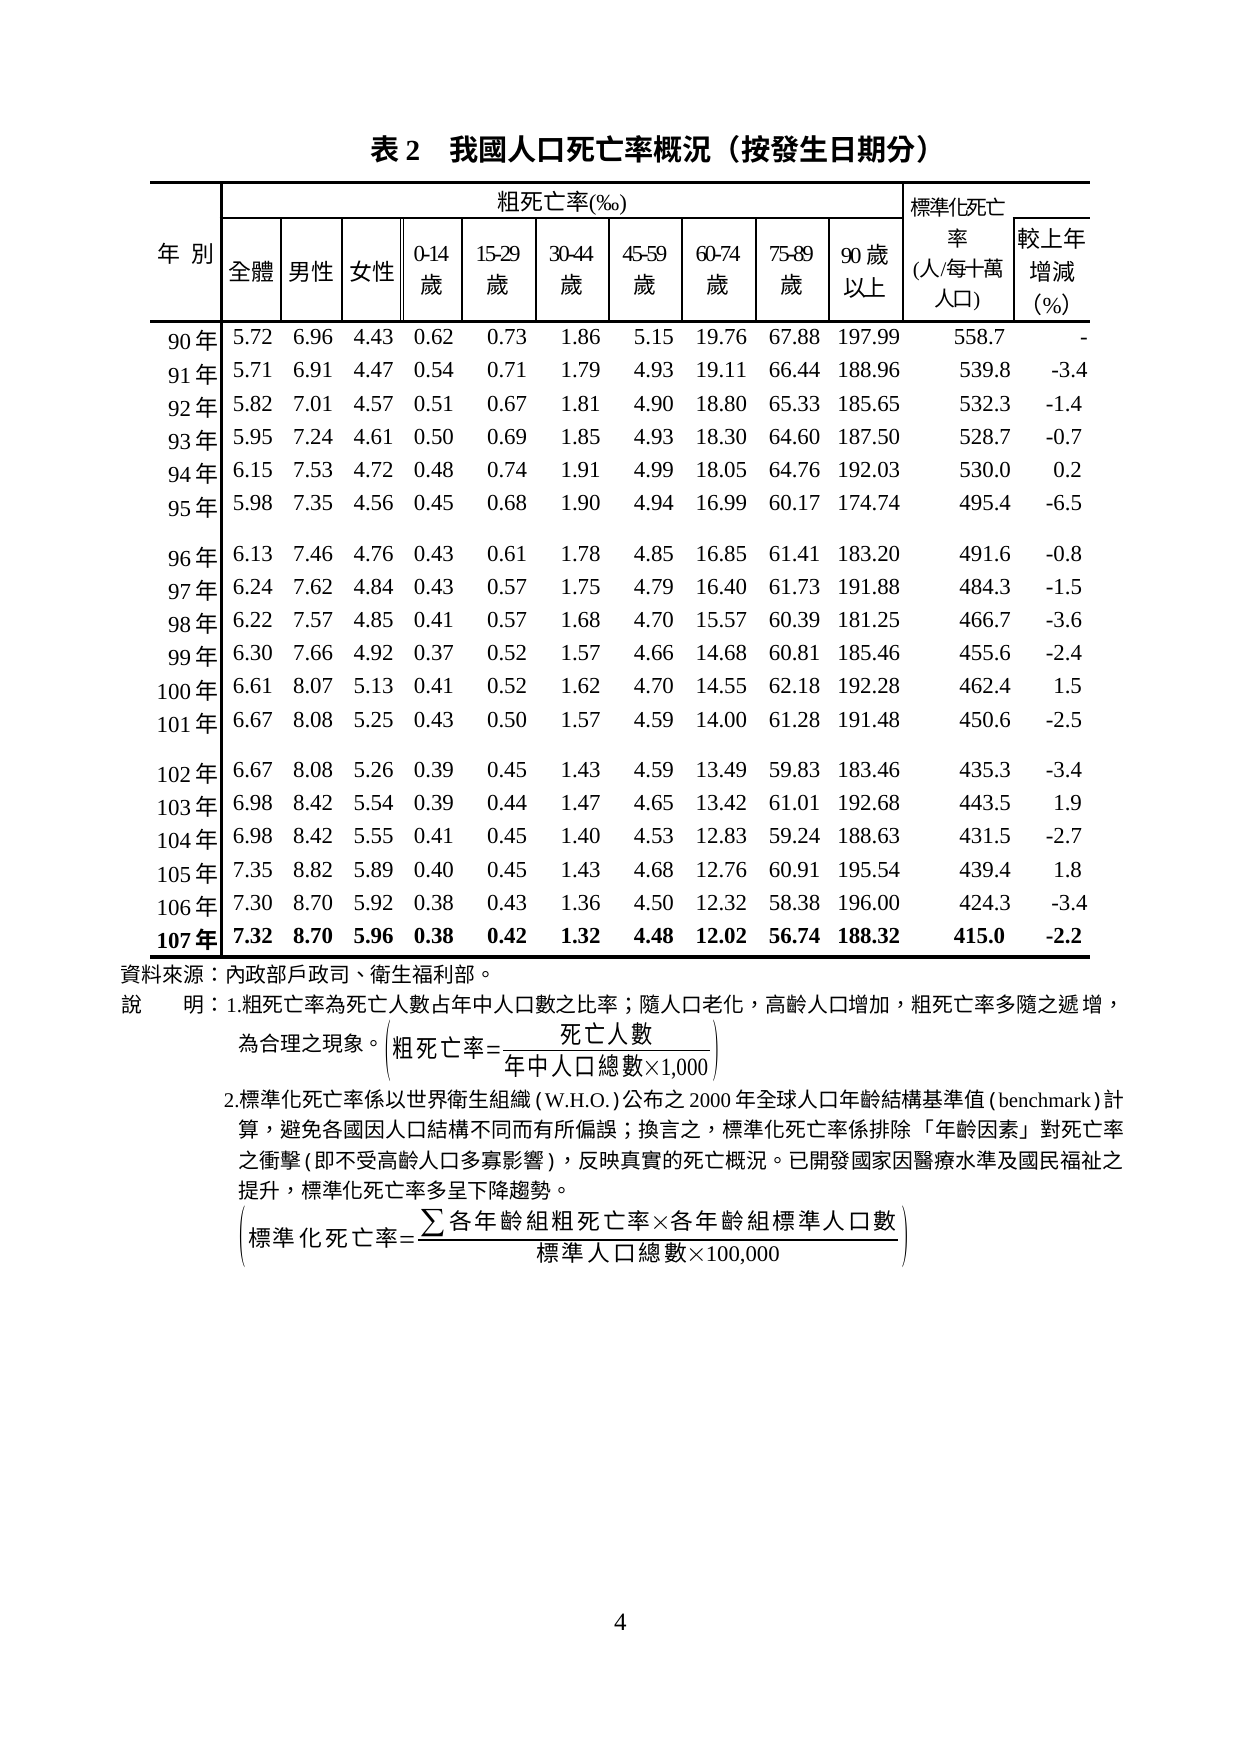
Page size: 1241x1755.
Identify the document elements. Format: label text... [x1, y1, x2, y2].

table_cell 1.47 [536, 789, 609, 822]
table_cell -2.7 [1014, 823, 1090, 856]
table_cell 8.42 [281, 789, 342, 822]
table_cell 1.9 [1014, 789, 1090, 822]
table_cell 5.26 [342, 756, 402, 789]
table_cell 0.62 [402, 323, 462, 356]
table_cell 6.98 [223, 823, 281, 856]
table_cell 7.53 [281, 456, 342, 489]
table_cell -1.5 [1014, 573, 1090, 606]
table_cell 5.98 [223, 489, 281, 539]
table_cell 62.18 [756, 673, 829, 706]
table_cell 0.38 [402, 922, 462, 955]
table_cell 6.67 [223, 706, 281, 756]
table_cell 107年 [150, 922, 220, 955]
table_cell 0.41 [402, 673, 462, 706]
table_cell 61.73 [756, 573, 829, 606]
table_cell 4.90 [609, 390, 682, 423]
table_cell 7.62 [281, 573, 342, 606]
table_cell 0.69 [462, 423, 536, 456]
table_cell 0.50 [462, 706, 536, 756]
table_cell 64.76 [756, 456, 829, 489]
table_cell 4.48 [609, 922, 682, 955]
table_cell 1.5 [1014, 673, 1090, 706]
table_cell 1.68 [536, 606, 609, 639]
table_cell 484.3 [903, 573, 1013, 606]
table_cell 0.51 [402, 390, 462, 423]
table_cell 0.45 [402, 489, 462, 539]
table_cell -3.4 [1014, 356, 1090, 390]
table_cell 61.01 [756, 789, 829, 822]
table_cell 全體 [223, 219, 280, 320]
table_cell 75-89歲 [757, 219, 828, 320]
table_cell 104年 [150, 823, 220, 856]
table_cell 0.67 [462, 390, 536, 423]
table_cell 443.5 [903, 789, 1013, 822]
table_cell 13.49 [682, 756, 756, 789]
table_cell 0.43 [402, 706, 462, 756]
table_cell 1.8 [1014, 856, 1090, 889]
table_cell 0.43 [402, 573, 462, 606]
table_cell 1.86 [536, 323, 609, 356]
table_cell 5.55 [342, 823, 402, 856]
table_cell 495.4 [903, 489, 1013, 539]
table_cell 90年 [150, 323, 220, 356]
table_cell 4.50 [609, 889, 682, 922]
table_cell 4.72 [342, 456, 402, 489]
table_cell 4.94 [609, 489, 682, 539]
table_cell 5.13 [342, 673, 402, 706]
table_cell 6.98 [223, 789, 281, 822]
table_cell 14.68 [682, 639, 756, 672]
table_header [1014, 184, 1090, 217]
table_cell 0.52 [462, 639, 536, 672]
table_cell 0.50 [402, 423, 462, 456]
table_cell 0.39 [402, 756, 462, 789]
table_cell 0.57 [462, 606, 536, 639]
table_cell 188.63 [829, 823, 903, 856]
table_cell 0.38 [402, 889, 462, 922]
table_cell 4.85 [609, 540, 682, 573]
table_cell 187.50 [829, 423, 903, 456]
table_cell 59.24 [756, 823, 829, 856]
table_cell 102年 [150, 756, 220, 789]
table_cell 4.99 [609, 456, 682, 489]
table_cell 0.45 [462, 823, 536, 856]
table_cell 4.85 [342, 606, 402, 639]
table_cell 185.65 [829, 390, 903, 423]
table_cell 100年 [150, 673, 220, 706]
table_cell 4.92 [342, 639, 402, 672]
table_cell 4.93 [609, 356, 682, 390]
table_cell 0.74 [462, 456, 536, 489]
table_cell -3.4 [1014, 756, 1090, 789]
table_cell 0.44 [462, 789, 536, 822]
table_cell -6.5 [1014, 489, 1090, 539]
table_cell -1.4 [1014, 390, 1090, 423]
table_cell 96年 [150, 540, 220, 573]
table_cell 8.08 [281, 706, 342, 756]
table_cell 1.81 [536, 390, 609, 423]
table_header 粗死亡率(‰) [223, 184, 902, 217]
table_cell 528.7 [903, 423, 1013, 456]
table_cell 8.42 [281, 823, 342, 856]
table_cell 0.54 [402, 356, 462, 390]
table_cell 8.82 [281, 856, 342, 889]
table_cell 5.96 [342, 922, 402, 955]
table_cell 7.66 [281, 639, 342, 672]
table_cell 4.59 [609, 756, 682, 789]
table_cell 18.80 [682, 390, 756, 423]
table_cell 12.02 [682, 922, 756, 955]
table_cell 4.66 [609, 639, 682, 672]
table_cell 439.4 [903, 856, 1013, 889]
table_cell 5.54 [342, 789, 402, 822]
table_cell 491.6 [903, 540, 1013, 573]
table_cell 6.13 [223, 540, 281, 573]
table_cell 4.59 [609, 706, 682, 756]
table_cell 4.68 [609, 856, 682, 889]
table_cell 1.91 [536, 456, 609, 489]
table_cell -2.5 [1014, 706, 1090, 756]
table_cell 7.30 [223, 889, 281, 922]
table_cell 16.99 [682, 489, 756, 539]
table_cell 女性 [343, 219, 400, 320]
table_cell 92年 [150, 390, 220, 423]
table_header 年 別 [150, 184, 220, 320]
table_cell 1.43 [536, 756, 609, 789]
table_cell 1.32 [536, 922, 609, 955]
table_cell 539.8 [903, 356, 1013, 390]
table_cell 192.68 [829, 789, 903, 822]
table_cell 415.0 [903, 922, 1013, 955]
table_cell 4.47 [342, 356, 402, 390]
table_cell 12.32 [682, 889, 756, 922]
table_cell 90歲 以上 [830, 219, 902, 320]
table_cell 6.30 [223, 639, 281, 672]
table_cell 195.54 [829, 856, 903, 889]
table_cell 0.40 [402, 856, 462, 889]
table_cell 4.53 [609, 823, 682, 856]
table_cell 60-74歲 [683, 219, 755, 320]
table_cell 1.75 [536, 573, 609, 606]
table_cell 58.38 [756, 889, 829, 922]
table_cell 0.39 [402, 789, 462, 822]
table_cell 188.96 [829, 356, 903, 390]
table_cell 1.40 [536, 823, 609, 856]
table_cell 5.89 [342, 856, 402, 889]
table_cell 435.3 [903, 756, 1013, 789]
table_cell 93年 [150, 423, 220, 456]
table_cell 0.42 [462, 922, 536, 955]
table_cell 61.28 [756, 706, 829, 756]
table_cell 4.70 [609, 606, 682, 639]
table_cell 7.01 [281, 390, 342, 423]
table_cell 4.65 [609, 789, 682, 822]
table_cell 60.81 [756, 639, 829, 672]
table_cell 1.43 [536, 856, 609, 889]
table_cell 7.57 [281, 606, 342, 639]
table_cell 4.79 [609, 573, 682, 606]
table_cell 101年 [150, 706, 220, 756]
table_cell -3.6 [1014, 606, 1090, 639]
table_cell 0.61 [462, 540, 536, 573]
table_cell 94年 [150, 456, 220, 489]
table_cell -0.7 [1014, 423, 1090, 456]
table_cell 0.73 [462, 323, 536, 356]
table_cell 0.2 [1014, 456, 1090, 489]
table_cell 8.70 [281, 922, 342, 955]
table_cell 60.17 [756, 489, 829, 539]
table_cell 1.57 [536, 639, 609, 672]
table_cell 7.35 [281, 489, 342, 539]
table_cell 431.5 [903, 823, 1013, 856]
table_cell 98年 [150, 606, 220, 639]
table_cell 192.28 [829, 673, 903, 706]
table_cell 174.74 [829, 489, 903, 539]
table_cell 59.83 [756, 756, 829, 789]
text 表2 我國人口死亡率概況（按發生日期分） [225, 126, 1090, 168]
table_cell 95年 [150, 489, 220, 539]
table_cell 91年 [150, 356, 220, 390]
table_cell 0.68 [462, 489, 536, 539]
table_cell 0.71 [462, 356, 536, 390]
table_header 標準化死亡率 (人/每十萬人口) [904, 184, 1013, 320]
table_cell 1.62 [536, 673, 609, 706]
table_cell 4.56 [342, 489, 402, 539]
table_cell 1.57 [536, 706, 609, 756]
table_cell 181.25 [829, 606, 903, 639]
table_cell 0-14歲 [404, 219, 461, 320]
table_cell 5.25 [342, 706, 402, 756]
table_cell 106年 [150, 889, 220, 922]
table_cell 6.24 [223, 573, 281, 606]
table_cell 較上年增減 （%） [1015, 219, 1090, 320]
text 2.標準化死亡率係以世界衛生組織(W.H.O.)公布之2000年全球人口年齡結構基準值(benchmark)計算，避免各國因人口結構不同而有所偏誤；換言之，標準化死亡率係排除「年齡因素」對死亡率之衝擊(即不受高齡人口多寡影響)，反映真實的死亡概況。已開發國家因醫療水準及國民福祉之提升，標準化死亡率多呈下降趨勢。 [224, 1083, 1124, 1204]
table_cell 5.95 [223, 423, 281, 456]
table_cell 197.99 [829, 323, 903, 356]
table_cell 532.3 [903, 390, 1013, 423]
table_cell 5.71 [223, 356, 281, 390]
table_cell 183.46 [829, 756, 903, 789]
table_cell 191.48 [829, 706, 903, 756]
table_cell 0.57 [462, 573, 536, 606]
table_cell 13.42 [682, 789, 756, 822]
table_cell 1.36 [536, 889, 609, 922]
table_cell 450.6 [903, 706, 1013, 756]
table_cell 1.78 [536, 540, 609, 573]
table_cell 4.76 [342, 540, 402, 573]
table_cell 12.83 [682, 823, 756, 856]
table_cell 65.33 [756, 390, 829, 423]
table_cell 14.00 [682, 706, 756, 756]
table_cell 192.03 [829, 456, 903, 489]
table_cell 7.24 [281, 423, 342, 456]
table_cell -2.4 [1014, 639, 1090, 672]
table_cell 8.07 [281, 673, 342, 706]
table_cell 16.40 [682, 573, 756, 606]
table_cell 6.15 [223, 456, 281, 489]
table_cell 103年 [150, 789, 220, 822]
table_cell -3.4 [1014, 889, 1090, 922]
table_cell 1.90 [536, 489, 609, 539]
table_cell 0.45 [462, 756, 536, 789]
table_cell 99年 [150, 639, 220, 672]
table_cell 185.46 [829, 639, 903, 672]
table_cell 105年 [150, 856, 220, 889]
text 說 明：1.粗死亡率為死亡人數占年中人口數之比率；隨人口老化，高齡人口增加，粗死亡率多隨之遞增，為合理之現象。 [121, 989, 1124, 1083]
table_cell 45-59歲 [610, 219, 681, 320]
table_cell 4.84 [342, 573, 402, 606]
table_cell 14.55 [682, 673, 756, 706]
table_cell 7.35 [223, 856, 281, 889]
table_cell 5.72 [223, 323, 281, 356]
table_cell 64.60 [756, 423, 829, 456]
table_cell 466.7 [903, 606, 1013, 639]
table_cell 530.0 [903, 456, 1013, 489]
table_cell 15.57 [682, 606, 756, 639]
table_cell 8.70 [281, 889, 342, 922]
table_cell 7.32 [223, 922, 281, 955]
table_cell 188.32 [829, 922, 903, 955]
table_cell 6.91 [281, 356, 342, 390]
table_cell 16.85 [682, 540, 756, 573]
table_cell - [1014, 323, 1090, 356]
table_cell 0.41 [402, 823, 462, 856]
table_cell 61.41 [756, 540, 829, 573]
table_cell 6.61 [223, 673, 281, 706]
table_cell 60.39 [756, 606, 829, 639]
table_cell 0.41 [402, 606, 462, 639]
table_cell 8.08 [281, 756, 342, 789]
table_cell 60.91 [756, 856, 829, 889]
table_cell 5.15 [609, 323, 682, 356]
table_cell 455.6 [903, 639, 1013, 672]
table_cell 0.43 [402, 540, 462, 573]
table_cell 97年 [150, 573, 220, 606]
table_cell 6.96 [281, 323, 342, 356]
table_cell 18.05 [682, 456, 756, 489]
table_cell 191.88 [829, 573, 903, 606]
table_cell 15-29歲 [463, 219, 535, 320]
table_cell 462.4 [903, 673, 1013, 706]
table_cell 56.74 [756, 922, 829, 955]
table_cell 4.57 [342, 390, 402, 423]
table_cell -0.8 [1014, 540, 1090, 573]
table_cell 558.7 [903, 323, 1013, 356]
table_cell 30-44歲 [537, 219, 608, 320]
table_cell 424.3 [903, 889, 1013, 922]
table_cell 183.20 [829, 540, 903, 573]
table_cell 7.46 [281, 540, 342, 573]
table_cell 4.93 [609, 423, 682, 456]
table_cell -2.2 [1014, 922, 1090, 955]
table_cell 0.45 [462, 856, 536, 889]
table_cell 19.11 [682, 356, 756, 390]
table_cell 4.61 [342, 423, 402, 456]
table_cell 5.82 [223, 390, 281, 423]
table_cell 0.48 [402, 456, 462, 489]
table_cell 0.43 [462, 889, 536, 922]
table_cell 12.76 [682, 856, 756, 889]
table_cell 1.85 [536, 423, 609, 456]
table_cell 196.00 [829, 889, 903, 922]
table_cell 0.52 [462, 673, 536, 706]
table_cell 67.88 [756, 323, 829, 356]
table_cell 66.44 [756, 356, 829, 390]
table_cell 18.30 [682, 423, 756, 456]
table_cell 4.70 [609, 673, 682, 706]
table_cell 19.76 [682, 323, 756, 356]
table_cell 6.22 [223, 606, 281, 639]
table_cell 1.79 [536, 356, 609, 390]
table_cell 男性 [282, 219, 341, 320]
table_cell 4.43 [342, 323, 402, 356]
table_cell 6.67 [223, 756, 281, 789]
table_cell 0.37 [402, 639, 462, 672]
text 資料來源：內政部戶政司、衛生福利部。 [121, 958, 1090, 989]
table_cell 5.92 [342, 889, 402, 922]
